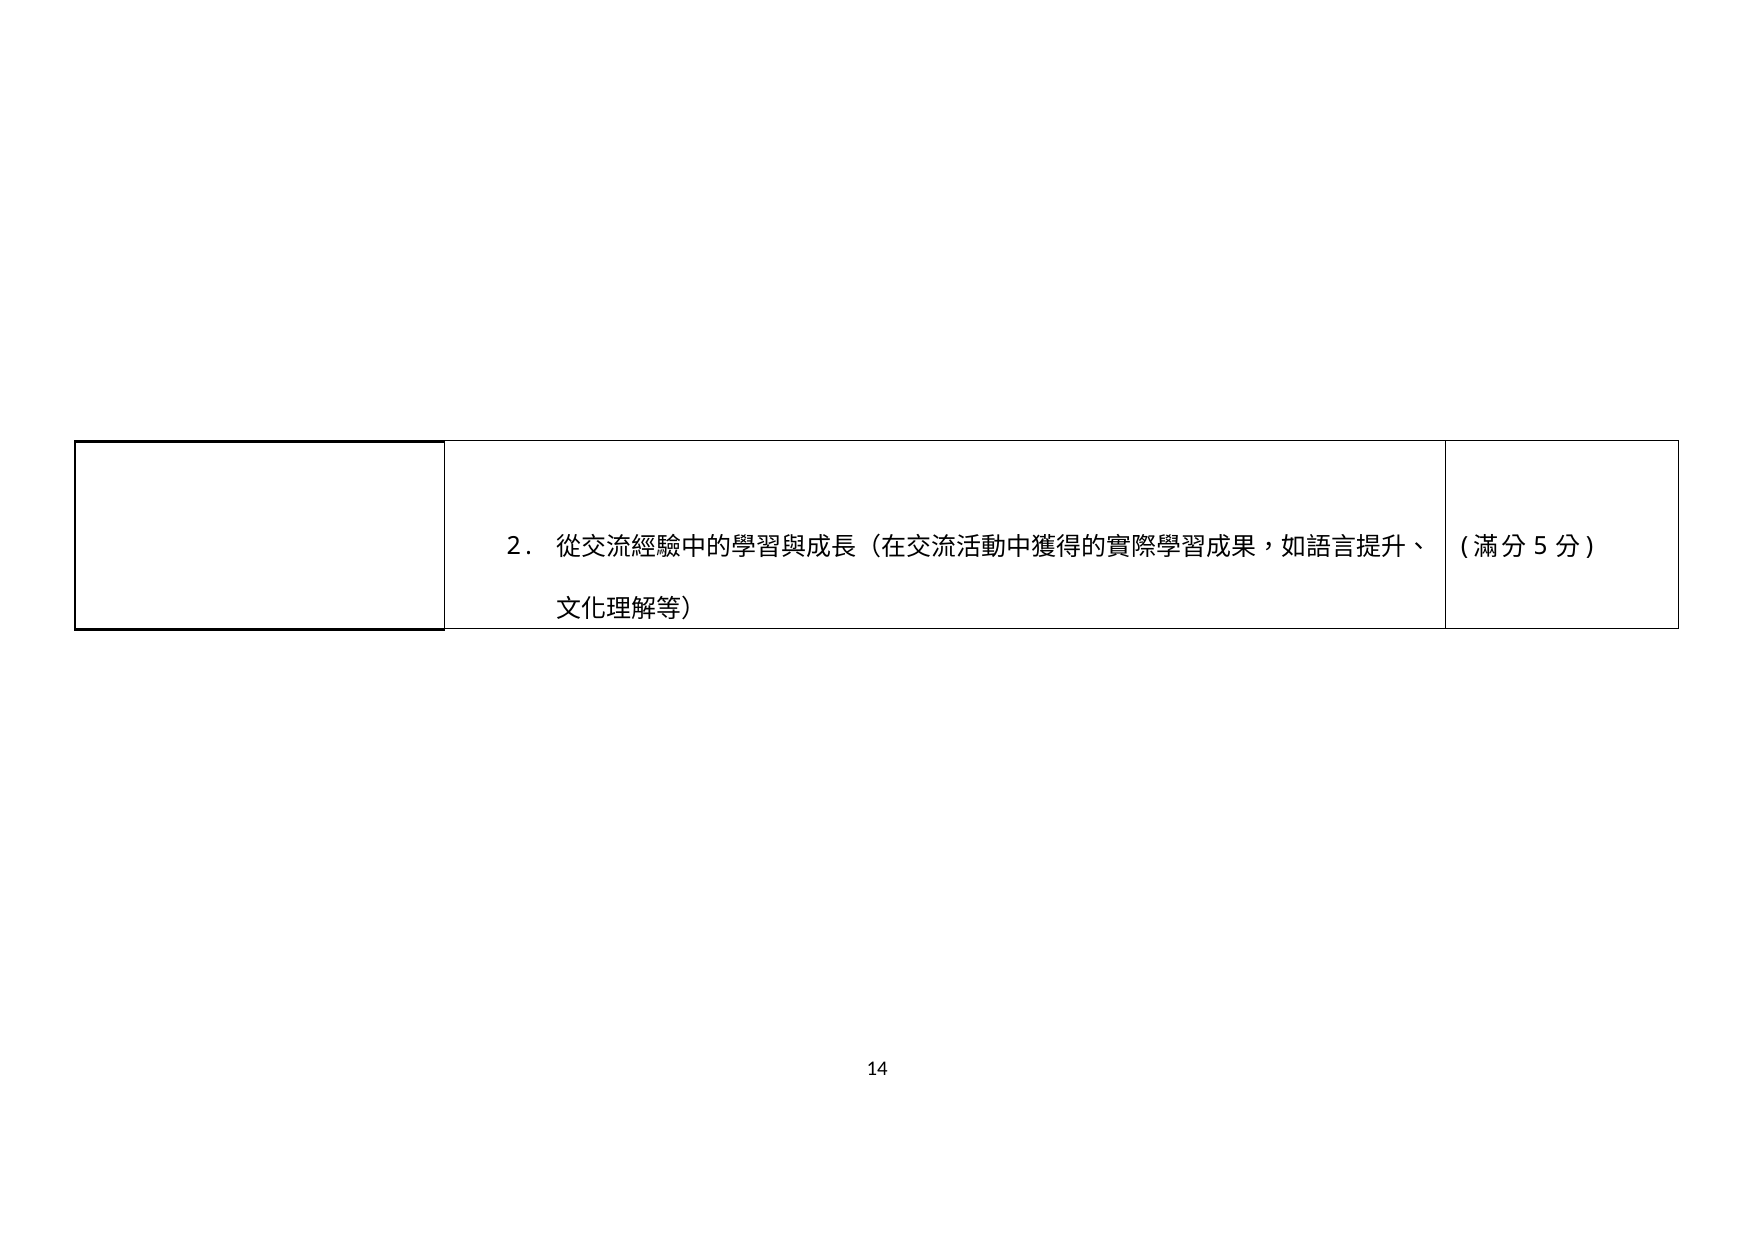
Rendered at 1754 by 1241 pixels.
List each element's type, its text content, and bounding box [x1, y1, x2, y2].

table_cell (滿分5分) [1446, 441, 1678, 628]
table_cell [76, 443, 444, 628]
table_cell 從交流經驗中的學習與成長（在交流活動中獲得的實際學習成果，如語言提升、文化理解等） [445, 441, 1445, 628]
